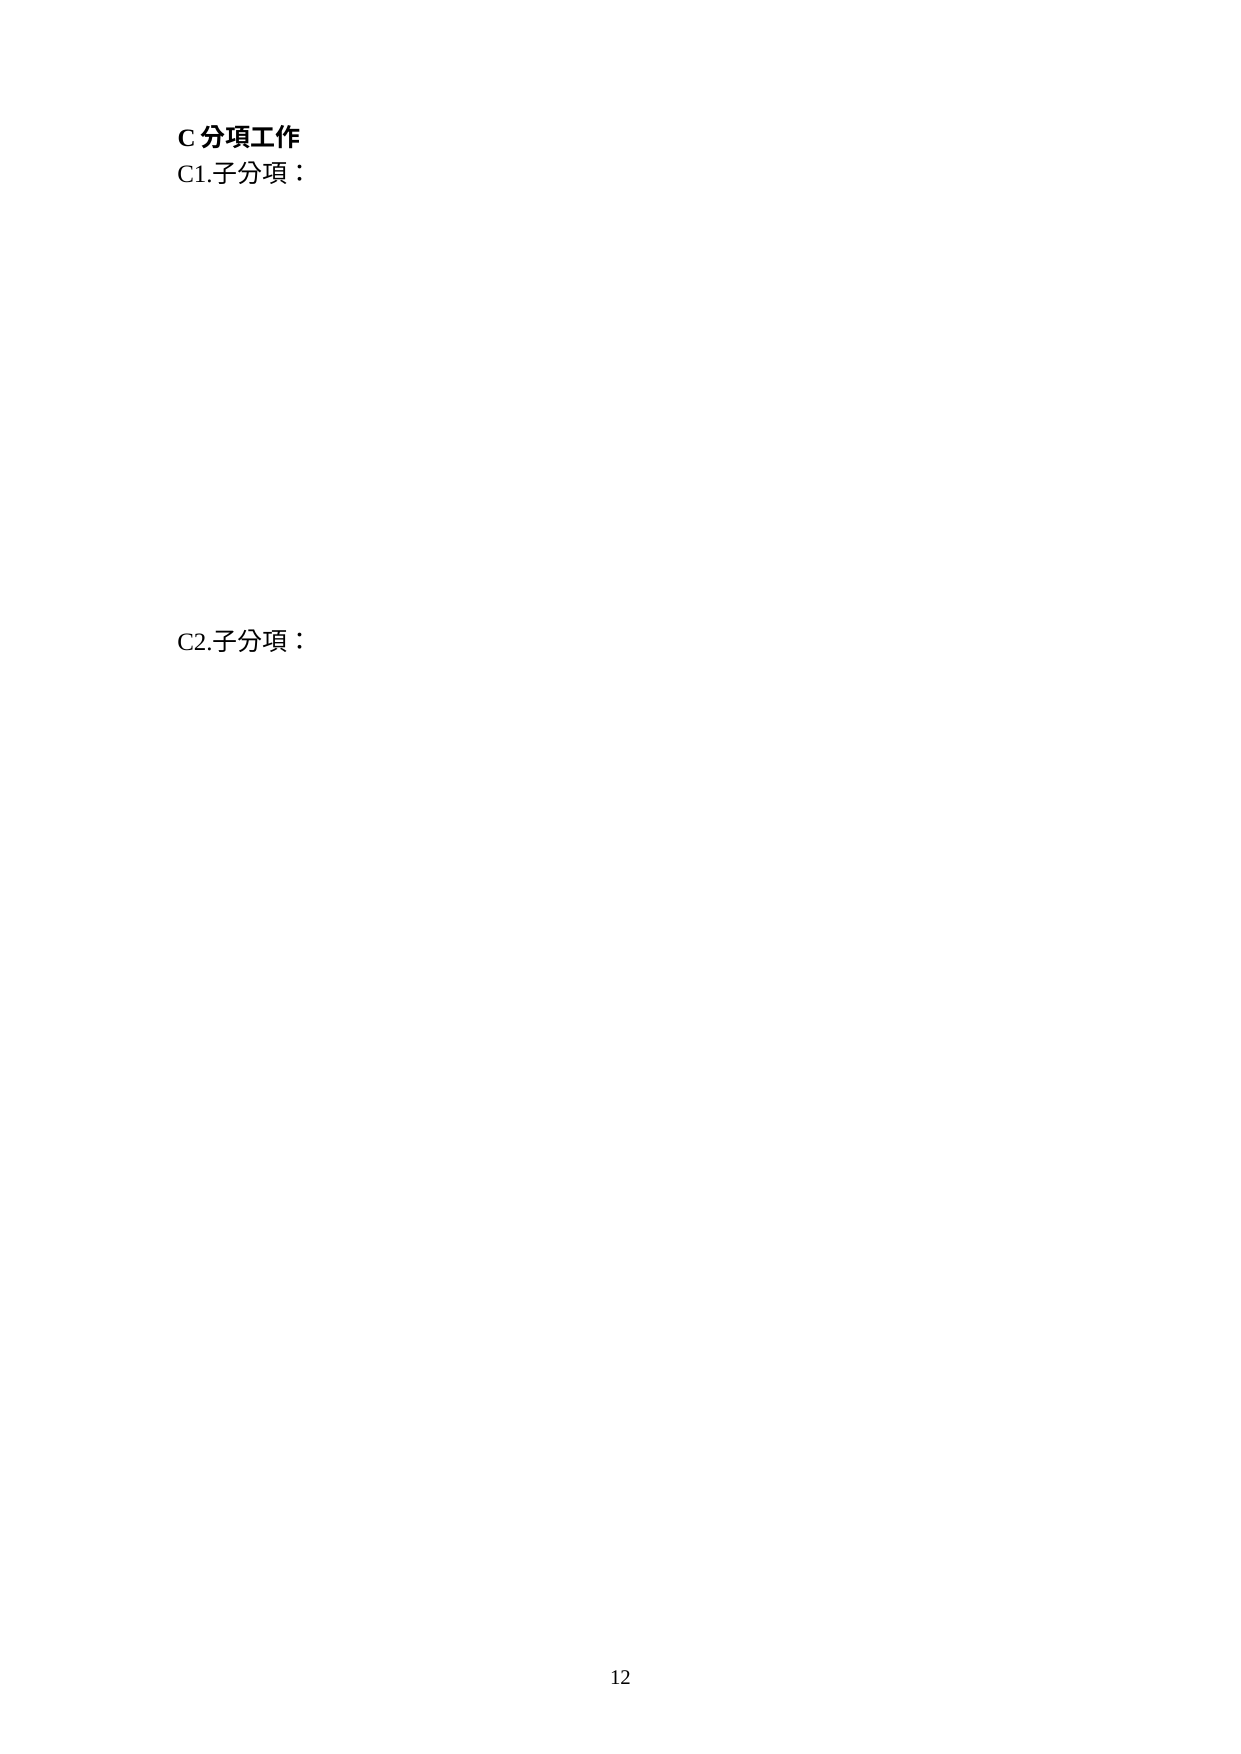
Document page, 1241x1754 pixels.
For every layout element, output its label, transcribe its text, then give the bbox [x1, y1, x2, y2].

text C2.子分項： [118, 621, 1122, 657]
text C1.子分項： [118, 154, 1122, 190]
text C分項工作 [118, 117, 1122, 154]
